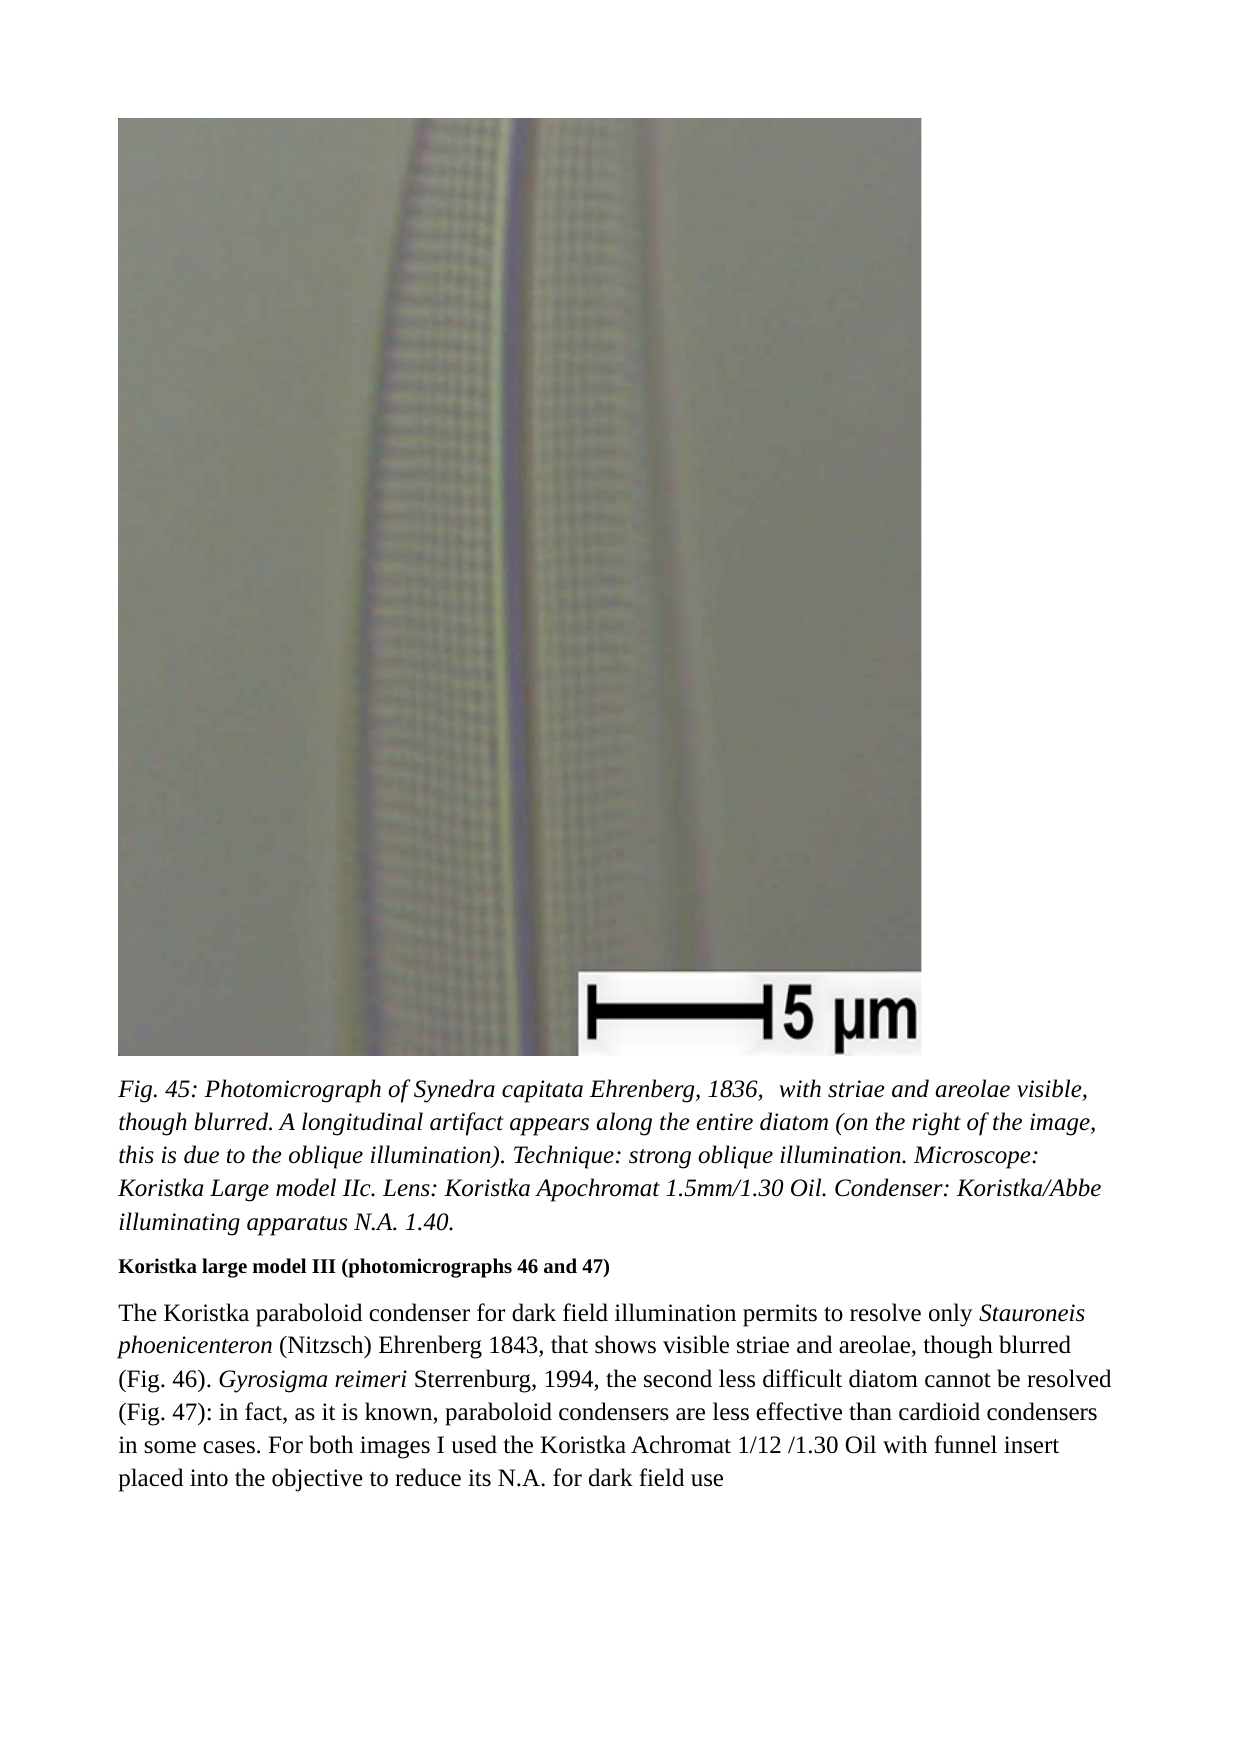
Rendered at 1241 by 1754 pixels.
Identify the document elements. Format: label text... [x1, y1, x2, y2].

subtitle Koristka large model III (photomicrographs 46 and 47) [118, 1254, 1122, 1278]
text Fig. 45: Photomicrograph of Synedra capitata Ehrenberg, 1836, with striae and areolae visible, though blurred. A longitudinal artifact appears along the entire diatom (on the right of the image, this is due to the oblique illumination). Technique: strong oblique illumination. Microscope: Koristka Large model IIc. Lens: Koristka Apochromat 1.5mm/1.30 Oil. Condenser: Koristka/Abbe illuminating apparatus N.A. 1.40. [118, 1074, 1122, 1235]
picture [118, 118, 922, 1056]
text The Koristka paraboloid condenser for dark field illumination permits to resolve only Stauroneis phoenicenteron (Nitzsch) Ehrenberg 1843, that shows visible striae and areolae, though blurred (Fig. 46). Gyrosigma reimeri Sterrenburg, 1994, the second less difficult diatom cannot be resolved (Fig. 47): in fact, as it is known, paraboloid condensers are less effective than cardioid condensers in some cases. For both images I used the Koristka Achromat 1/12 /1.30 Oil with funnel insert placed into the objective to reduce its N.A. for dark field use [118, 1298, 1122, 1491]
